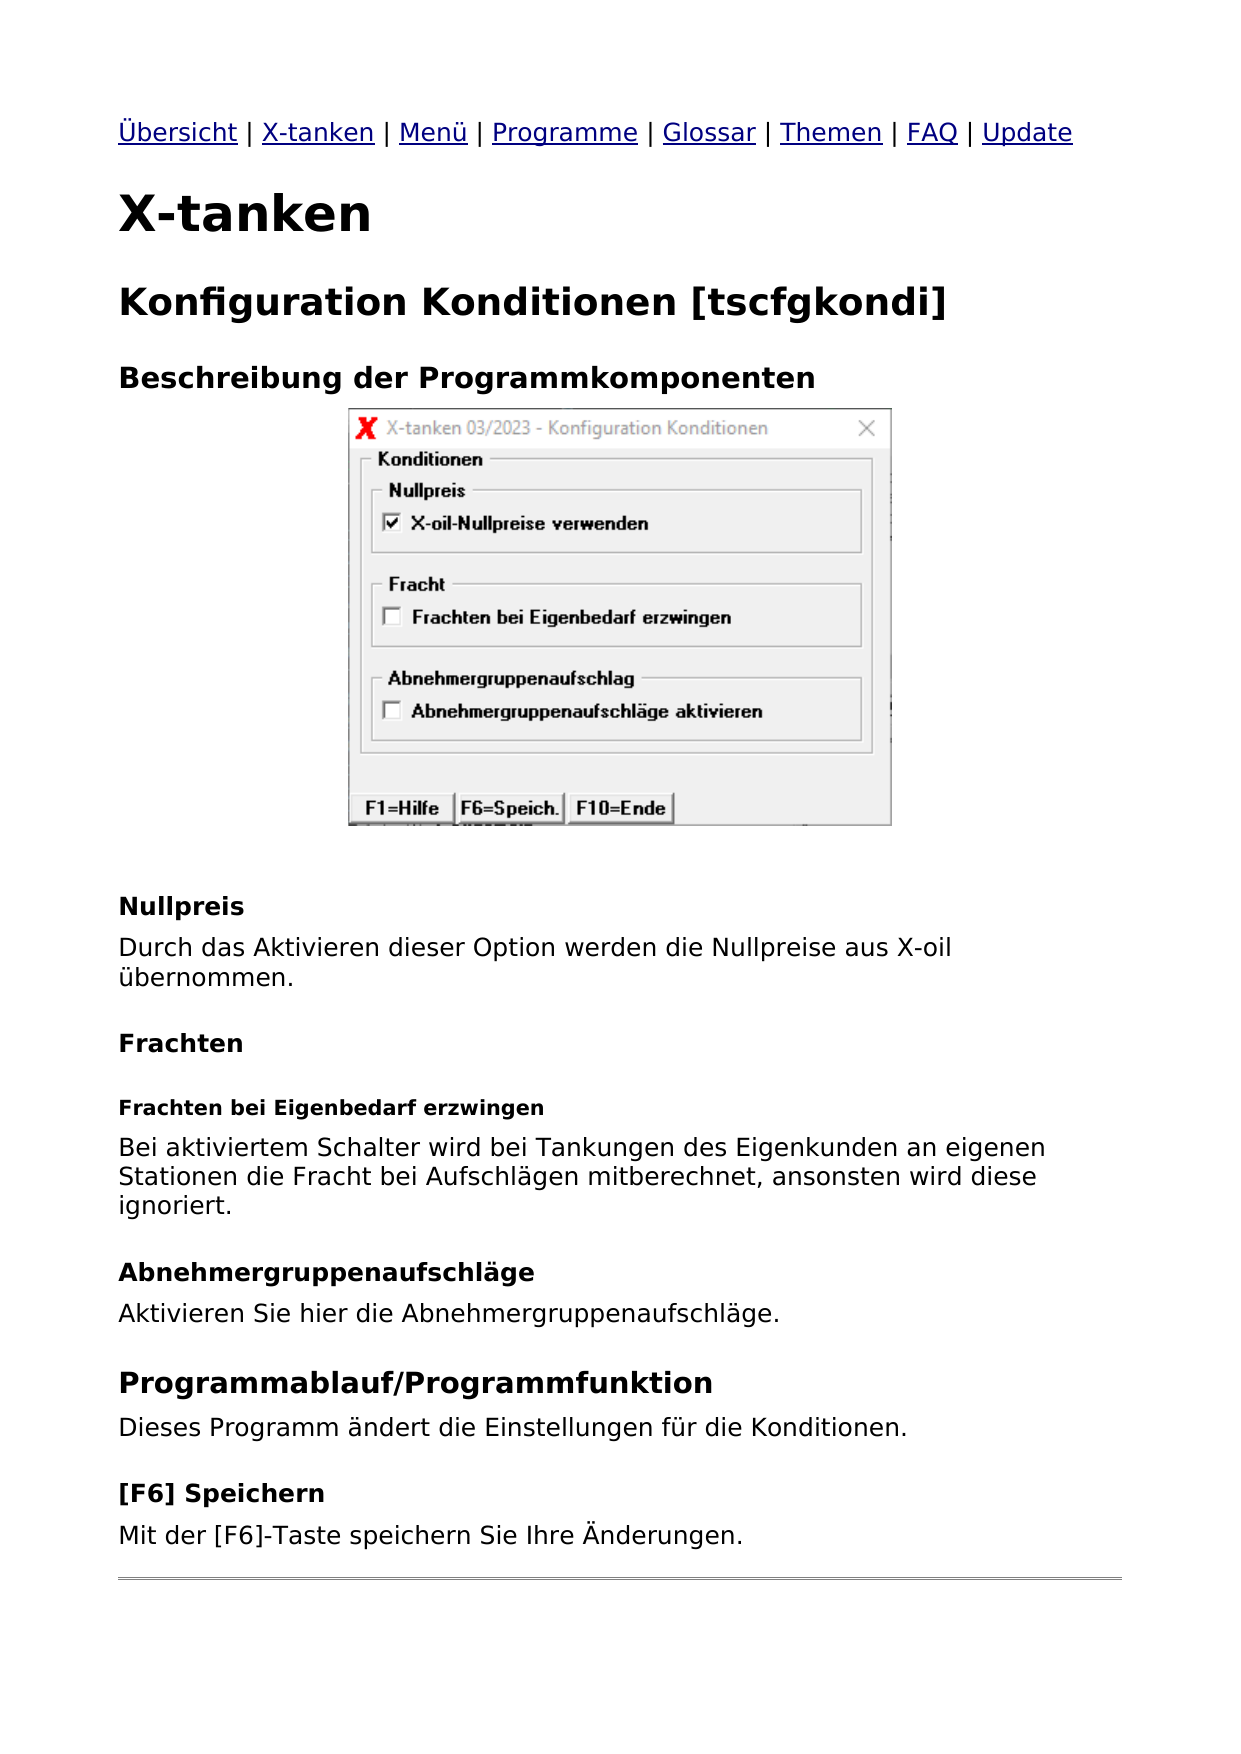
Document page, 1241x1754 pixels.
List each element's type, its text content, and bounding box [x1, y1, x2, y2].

subtitle [F6] Speichern [118, 1479, 1122, 1508]
subtitle Abnehmergruppenaufschläge [118, 1258, 1122, 1287]
subtitle Frachten bei Eigenbedarf erzwingen [118, 1096, 1122, 1120]
picture [348, 408, 892, 826]
text Dieses Programm ändert die Einstellungen für die Konditionen. [118, 1413, 1122, 1442]
text Bei aktiviertem Schalter wird bei Tankungen des Eigenkunden an eigenen Stationen die Fracht bei Aufschlägen mitberechnet, ansonsten wird diese ignoriert. [118, 1133, 1122, 1220]
text Übersicht | X-tanken | Menü | Programme | Glossar | Themen | FAQ | Update [118, 118, 1122, 147]
text Mit der [F6]-Taste speichern Sie Ihre Änderungen. [118, 1521, 1122, 1550]
subtitle Frachten [118, 1029, 1122, 1059]
subtitle Nullpreis [118, 892, 1122, 921]
subtitle Konfiguration Konditionen [tscfgkondi] [118, 281, 1122, 324]
subtitle X-tanken [118, 185, 1122, 243]
text Durch das Aktivieren dieser Option werden die Nullpreise aus X-oil übernommen. [118, 934, 1122, 992]
subtitle Programmablauf/Programmfunktion [118, 1366, 1122, 1400]
subtitle Beschreibung der Programmkomponenten [118, 362, 1122, 396]
text Aktivieren Sie hier die Abnehmergruppenaufschläge. [118, 1299, 1122, 1329]
